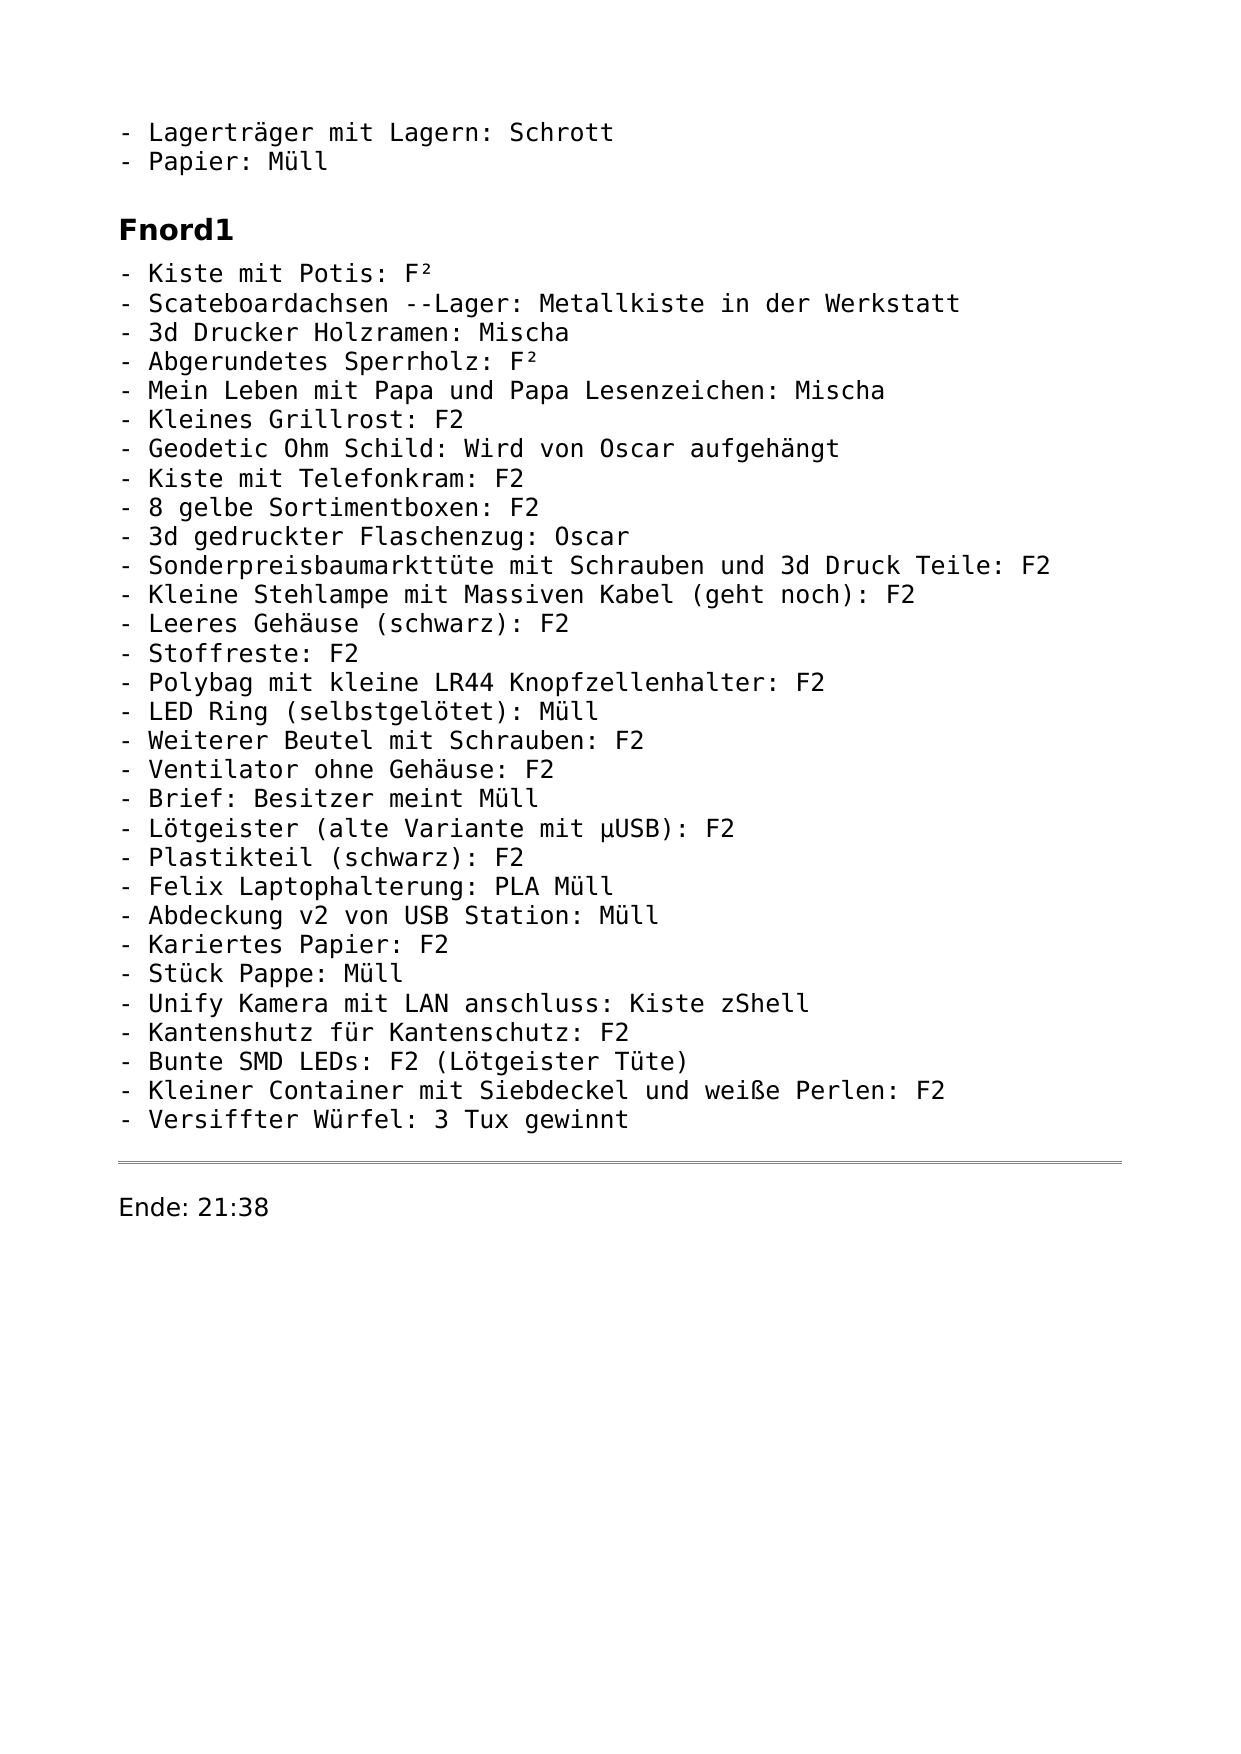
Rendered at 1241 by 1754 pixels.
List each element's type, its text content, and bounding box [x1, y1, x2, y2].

text Ende: 21:38 [118, 1193, 1122, 1222]
text - Kiste mit Potis: F² - Scateboardachsen --Lager: Metallkiste in der Werkstatt - 3d Drucker Holzramen: Mischa - Abgerundetes Sperrholz: F² - Mein Leben mit Papa und Papa Lesenzeichen: Mischa - Kleines Grillrost: F2 - Geodetic Ohm Schild: Wird von Oscar aufgehängt - Kiste mit Telefonkram: F2 - 8 gelbe Sortimentboxen: F2 - 3d gedruckter Flaschenzug: Oscar - Sonderpreisbaumarkttüte mit Schrauben und 3d Druck Teile: F2 - Kleine Stehlampe mit Massiven Kabel (geht noch): F2 - Leeres Gehäuse (schwarz): F2 - Stoffreste: F2 - Polybag mit kleine LR44 Knopfzellenhalter: F2 - LED Ring (selbstgelötet): Müll - Weiterer Beutel mit Schrauben: F2 - Ventilator ohne Gehäuse: F2 - Brief: Besitzer meint Müll - Lötgeister (alte Variante mit µUSB): F2 - Plastikteil (schwarz): F2 - Felix Laptophalterung: PLA Müll - Abdeckung v2 von USB Station: Müll - Kariertes Papier: F2 - Stück Pappe: Müll - Unify Kamera mit LAN anschluss: Kiste zShell - Kantenshutz für Kantenschutz: F2 - Bunte SMD LEDs: F2 (Lötgeister Tüte) - Kleiner Container mit Siebdeckel und weiße Perlen: F2 - Versiffter Würfel: 3 Tux gewinnt [118, 260, 1122, 1135]
text - Lagerträger mit Lagern: Schrott - Papier: Müll [118, 118, 1122, 176]
subtitle Fnord1 [118, 213, 1122, 247]
